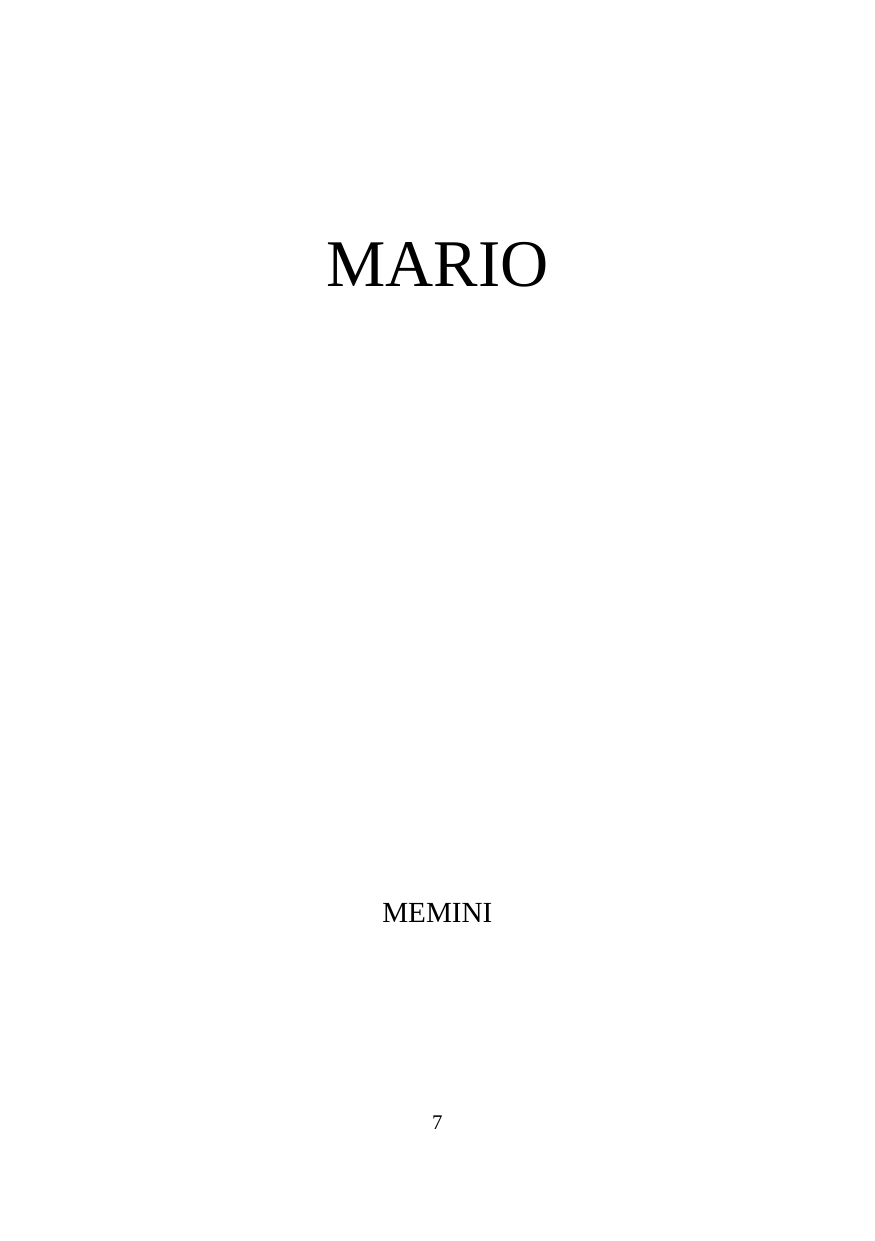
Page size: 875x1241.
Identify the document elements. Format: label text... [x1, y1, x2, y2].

text MEMINI [106, 895, 768, 929]
text MARIO [106, 224, 768, 301]
